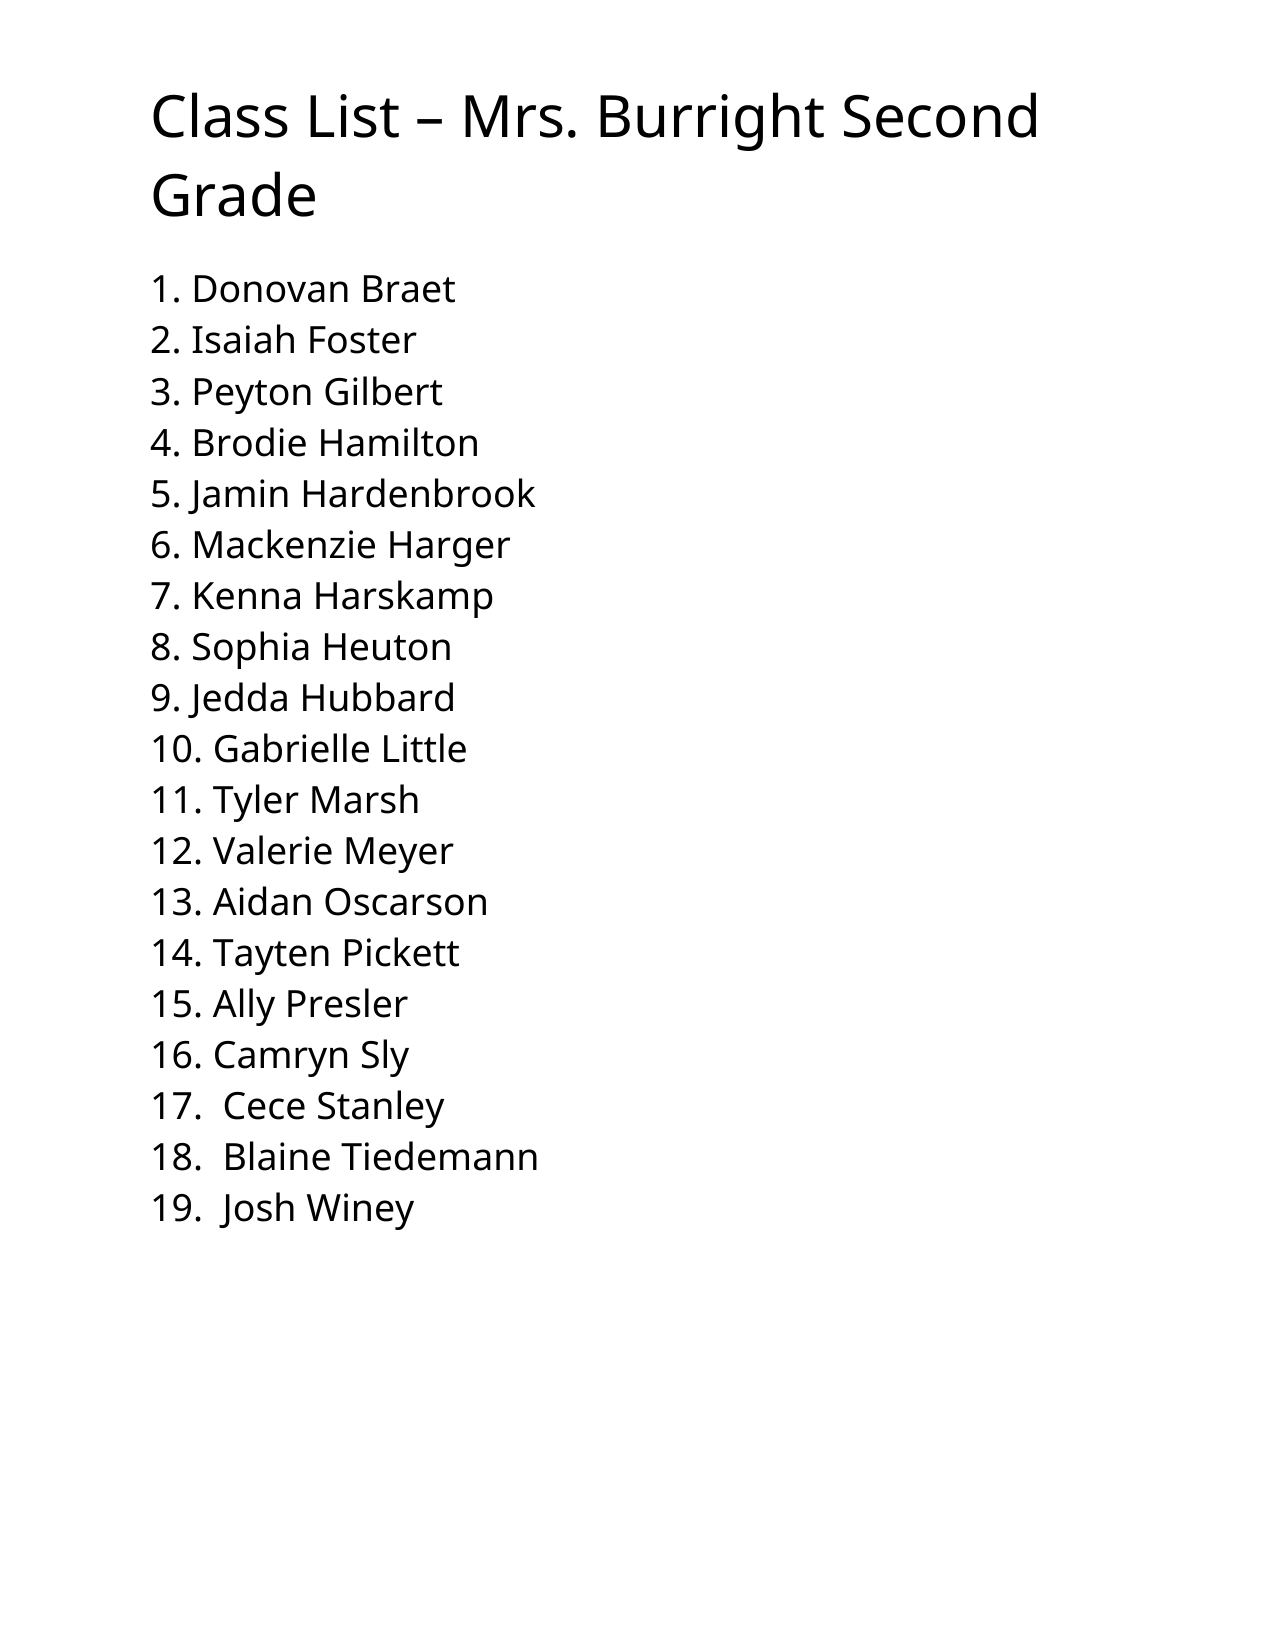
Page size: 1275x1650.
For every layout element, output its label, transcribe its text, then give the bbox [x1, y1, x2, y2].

text Class List – Mrs. Burright Second Grade [150, 75, 1125, 234]
text 18. Blaine Tiedemann [150, 1130, 1125, 1181]
text 8. Sophia Heuton [150, 620, 1125, 671]
text 3. Peyton Gilbert [150, 365, 1125, 416]
text 6. Mackenzie Harger [150, 518, 1125, 569]
text 2. Isaiah Foster [150, 314, 1125, 365]
text 12. Valerie Meyer [150, 824, 1125, 875]
text 15. Ally Presler [150, 977, 1125, 1028]
text 14. Tayten Pickett [150, 926, 1125, 977]
text 10. Gabrielle Little [150, 722, 1125, 773]
text 7. Kenna Harskamp [150, 569, 1125, 620]
text 9. Jedda Hubbard [150, 671, 1125, 722]
text 16. Camryn Sly [150, 1028, 1125, 1079]
text 19. Josh Winey [150, 1181, 1125, 1232]
text 5. Jamin Hardenbrook [150, 467, 1125, 518]
text 4. Brodie Hamilton [150, 416, 1125, 467]
text 1. Donovan Braet [150, 263, 1125, 314]
text 13. Aidan Oscarson [150, 875, 1125, 926]
text 17. Cece Stanley [150, 1079, 1125, 1130]
text 11. Tyler Marsh [150, 773, 1125, 824]
